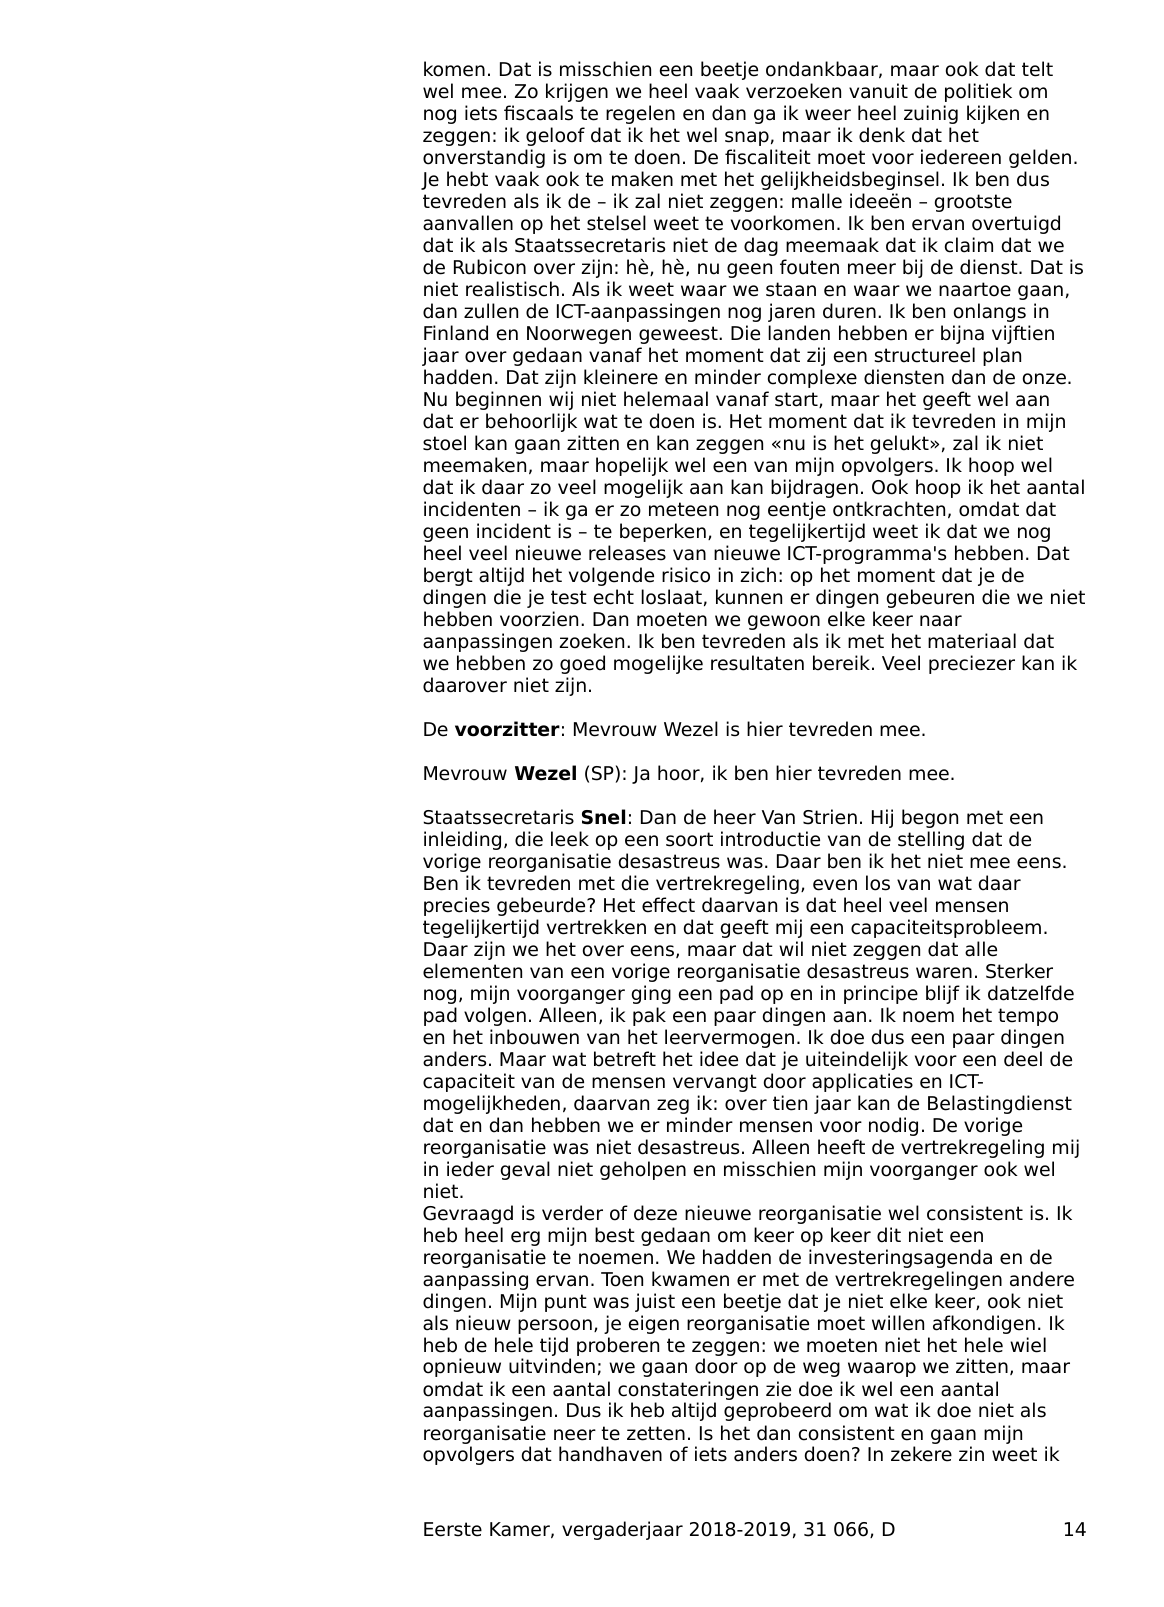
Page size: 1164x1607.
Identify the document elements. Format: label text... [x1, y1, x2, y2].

text Mevrouw Wezel (SP): Ja hoor, ik ben hier tevreden mee. [422, 763, 1087, 785]
text komen. Dat is misschien een beetje ondankbaar, maar ook dat telt wel mee. Zo krijgen we heel vaak verzoeken vanuit de politiek om nog iets fiscaals te regelen en dan ga ik weer heel zuinig kijken en zeggen: ik geloof dat ik het wel snap, maar ik denk dat het onverstandig is om te doen. De fiscaliteit moet voor iedereen gelden. Je hebt vaak ook te maken met het gelijkheidsbeginsel. Ik ben dus tevreden als ik de – ik zal niet zeggen: malle ideeën – grootste aanvallen op het stelsel weet te voorkomen. Ik ben ervan overtuigd dat ik als Staatssecretaris niet de dag meemaak dat ik claim dat we de Rubicon over zijn: hè, hè, nu geen fouten meer bij de dienst. Dat is niet realistisch. Als ik weet waar we staan en waar we naartoe gaan, dan zullen de ICT-aanpassingen nog jaren duren. Ik ben onlangs in Finland en Noorwegen geweest. Die landen hebben er bijna vijftien jaar over gedaan vanaf het moment dat zij een structureel plan hadden. Dat zijn kleinere en minder complexe diensten dan de onze. Nu beginnen wij niet helemaal vanaf start, maar het geeft wel aan dat er behoorlijk wat te doen is. Het moment dat ik tevreden in mijn stoel kan gaan zitten en kan zeggen «nu is het gelukt», zal ik niet meemaken, maar hopelijk wel een van mijn opvolgers. Ik hoop wel dat ik daar zo veel mogelijk aan kan bijdragen. Ook hoop ik het aantal incidenten – ik ga er zo meteen nog eentje ontkrachten, omdat dat geen incident is – te beperken, en tegelijkertijd weet ik dat we nog heel veel nieuwe releases van nieuwe ICT-programma's hebben. Dat bergt altijd het volgende risico in zich: op het moment dat je de dingen die je test echt loslaat, kunnen er dingen gebeuren die we niet hebben voorzien. Dan moeten we gewoon elke keer naar aanpassingen zoeken. Ik ben tevreden als ik met het materiaal dat we hebben zo goed mogelijke resultaten bereik. Veel preciezer kan ik daarover niet zijn. [422, 59, 1087, 696]
text De voorzitter: Mevrouw Wezel is hier tevreden mee. [422, 719, 1087, 741]
text Staatssecretaris Snel: Dan de heer Van Strien. Hij begon met een inleiding, die leek op een soort introductie van de stelling dat de vorige reorganisatie desastreus was. Daar ben ik het niet mee eens. Ben ik tevreden met die vertrekregeling, even los van wat daar precies gebeurde? Het effect daarvan is dat heel veel mensen tegelijkertijd vertrekken en dat geeft mij een capaciteitsprobleem. Daar zijn we het over eens, maar dat wil niet zeggen dat alle elementen van een vorige reorganisatie desastreus waren. Sterker nog, mijn voorganger ging een pad op en in principe blijf ik datzelfde pad volgen. Alleen, ik pak een paar dingen aan. Ik noem het tempo en het inbouwen van het leervermogen. Ik doe dus een paar dingen anders. Maar wat betreft het idee dat je uiteindelijk voor een deel de capaciteit van de mensen vervangt door applicaties en ICT-mogelijkheden, daarvan zeg ik: over tien jaar kan de Belastingdienst dat en dan hebben we er minder mensen voor nodig. De vorige reorganisatie was niet desastreus. Alleen heeft de vertrekregeling mij in ieder geval niet geholpen en misschien mijn voorganger ook wel niet. [422, 807, 1087, 1203]
text Gevraagd is verder of deze nieuwe reorganisatie wel consistent is. Ik heb heel erg mijn best gedaan om keer op keer dit niet een reorganisatie te noemen. We hadden de investeringsagenda en de aanpassing ervan. Toen kwamen er met de vertrekregelingen andere dingen. Mijn punt was juist een beetje dat je niet elke keer, ook niet als nieuw persoon, je eigen reorganisatie moet willen afkondigen. Ik heb de hele tijd proberen te zeggen: we moeten niet het hele wiel opnieuw uitvinden; we gaan door op de weg waarop we zitten, maar omdat ik een aantal constateringen zie doe ik wel een aantal aanpassingen. Dus ik heb altijd geprobeerd om wat ik doe niet als reorganisatie neer te zetten. Is het dan consistent en gaan mijn opvolgers dat handhaven of iets anders doen? In zekere zin weet ik [422, 1203, 1087, 1466]
